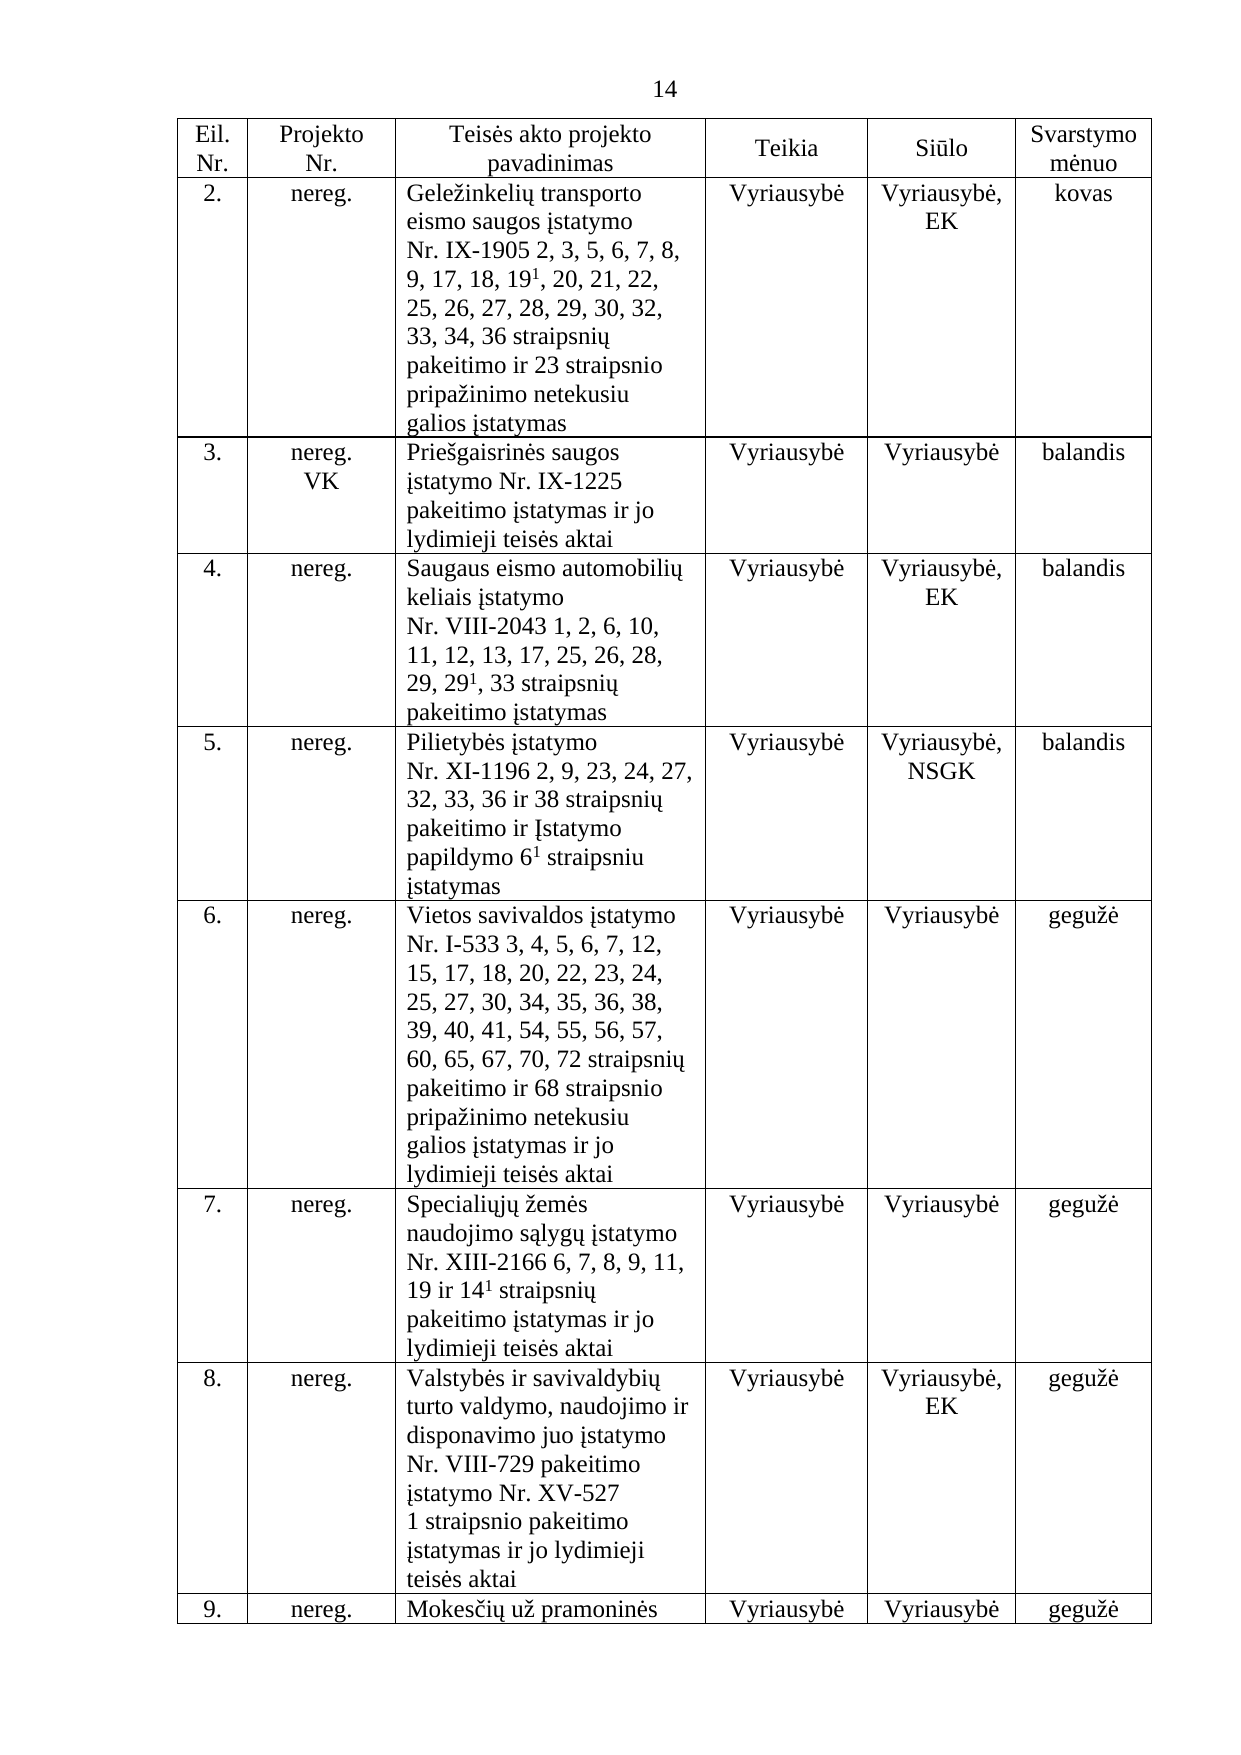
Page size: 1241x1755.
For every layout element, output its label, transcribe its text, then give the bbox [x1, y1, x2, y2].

table_cell nereg. [248, 1363, 395, 1593]
table_cell Vyriausybė [706, 1363, 867, 1593]
table_cell kovas [1016, 178, 1151, 436]
table_cell Vyriausybė [868, 438, 1015, 552]
table_cell Vyriausybė [706, 1189, 867, 1362]
table_cell Vyriausybė [706, 438, 867, 552]
table_cell Vyriausybė [706, 178, 867, 436]
table_cell Vyriausybė [706, 554, 867, 726]
table_cell Vyriausybė, NSGK [868, 727, 1015, 899]
table_cell 4. [178, 554, 247, 726]
table_cell balandis [1016, 438, 1151, 552]
table_cell gegužė [1016, 1363, 1151, 1593]
table_cell Vyriausybė [706, 727, 867, 899]
table_cell nereg. [248, 178, 395, 436]
table_cell gegužė [1016, 901, 1151, 1188]
table_cell Saugaus eismo automobilių keliais įstatymo Nr. VIII-2043 1, 2, 6, 10, 11, 12, 13, 17, 25, 26, 28, 29, 291, 33 straipsnių pakeitimo įstatymas [396, 554, 705, 726]
table_cell nereg. [248, 554, 395, 726]
table_header Projekto Nr. [248, 119, 395, 177]
table_cell 8. [178, 1363, 247, 1593]
table_cell Vyriausybė [868, 901, 1015, 1188]
table_cell 2. [178, 178, 247, 436]
table_cell Vyriausybė, EK [868, 1363, 1015, 1593]
table_cell Vyriausybė [706, 1594, 867, 1622]
table_cell gegužė [1016, 1594, 1151, 1622]
table_header Teikia [706, 119, 867, 177]
table_cell 5. [178, 727, 247, 899]
table_cell Vyriausybė [706, 901, 867, 1188]
table_cell gegužė [1016, 1189, 1151, 1362]
table_cell 9. [178, 1594, 247, 1622]
table_cell nereg. [248, 901, 395, 1188]
table_cell nereg. VK [248, 438, 395, 552]
table_cell balandis [1016, 727, 1151, 899]
table_cell Specialiųjų žemės naudojimo sąlygų įstatymo Nr. XIII-2166 6, 7, 8, 9, 11, 19 ir 141 straipsnių pakeitimo įstatymas ir jo lydimieji teisės aktai [396, 1189, 705, 1362]
table_cell balandis [1016, 554, 1151, 726]
table_cell Valstybės ir savivaldybių turto valdymo, naudojimo ir disponavimo juo įstatymo Nr. VIII-729 pakeitimo įstatymo Nr. XV-527 1 straipsnio pakeitimo įstatymas ir jo lydimieji teisės aktai [396, 1363, 705, 1593]
table_header Siūlo [868, 119, 1015, 177]
table_header Teisės akto projekto pavadinimas [396, 119, 705, 177]
table_header Eil. Nr. [178, 119, 247, 177]
table_cell Vyriausybė [868, 1189, 1015, 1362]
table_cell 6. [178, 901, 247, 1188]
table_cell Pilietybės įstatymo Nr. XI-1196 2, 9, 23, 24, 27, 32, 33, 36 ir 38 straipsnių pakeitimo ir Įstatymo papildymo 61 straipsniu įstatymas [396, 727, 705, 899]
table_cell Priešgaisrinės saugos įstatymo Nr. IX-1225 pakeitimo įstatymas ir jo lydimieji teisės aktai [396, 438, 705, 552]
table_cell Vyriausybė [868, 1594, 1015, 1622]
table_header Svarstymo mėnuo [1016, 119, 1151, 177]
table_cell Vyriausybė, EK [868, 554, 1015, 726]
table_cell nereg. [248, 1189, 395, 1362]
table_cell nereg. [248, 1594, 395, 1622]
table_cell Vietos savivaldos įstatymo Nr. I-533 3, 4, 5, 6, 7, 12, 15, 17, 18, 20, 22, 23, 24, 25, 27, 30, 34, 35, 36, 38, 39, 40, 41, 54, 55, 56, 57, 60, 65, 67, 70, 72 straipsnių pakeitimo ir 68 straipsnio pripažinimo netekusiu galios įstatymas ir jo lydimieji teisės aktai [396, 901, 705, 1188]
table_cell Vyriausybė, EK [868, 178, 1015, 436]
table_cell nereg. [248, 727, 395, 899]
table_cell 7. [178, 1189, 247, 1362]
table_cell Geležinkelių transporto eismo saugos įstatymo Nr. IX-1905 2, 3, 5, 6, 7, 8, 9, 17, 18, 191, 20, 21, 22, 25, 26, 27, 28, 29, 30, 32, 33, 34, 36 straipsnių pakeitimo ir 23 straipsnio pripažinimo netekusiu galios įstatymas [396, 178, 705, 436]
table_cell Mokesčių už pramoninės [396, 1594, 705, 1622]
table_cell 3. [178, 438, 247, 552]
